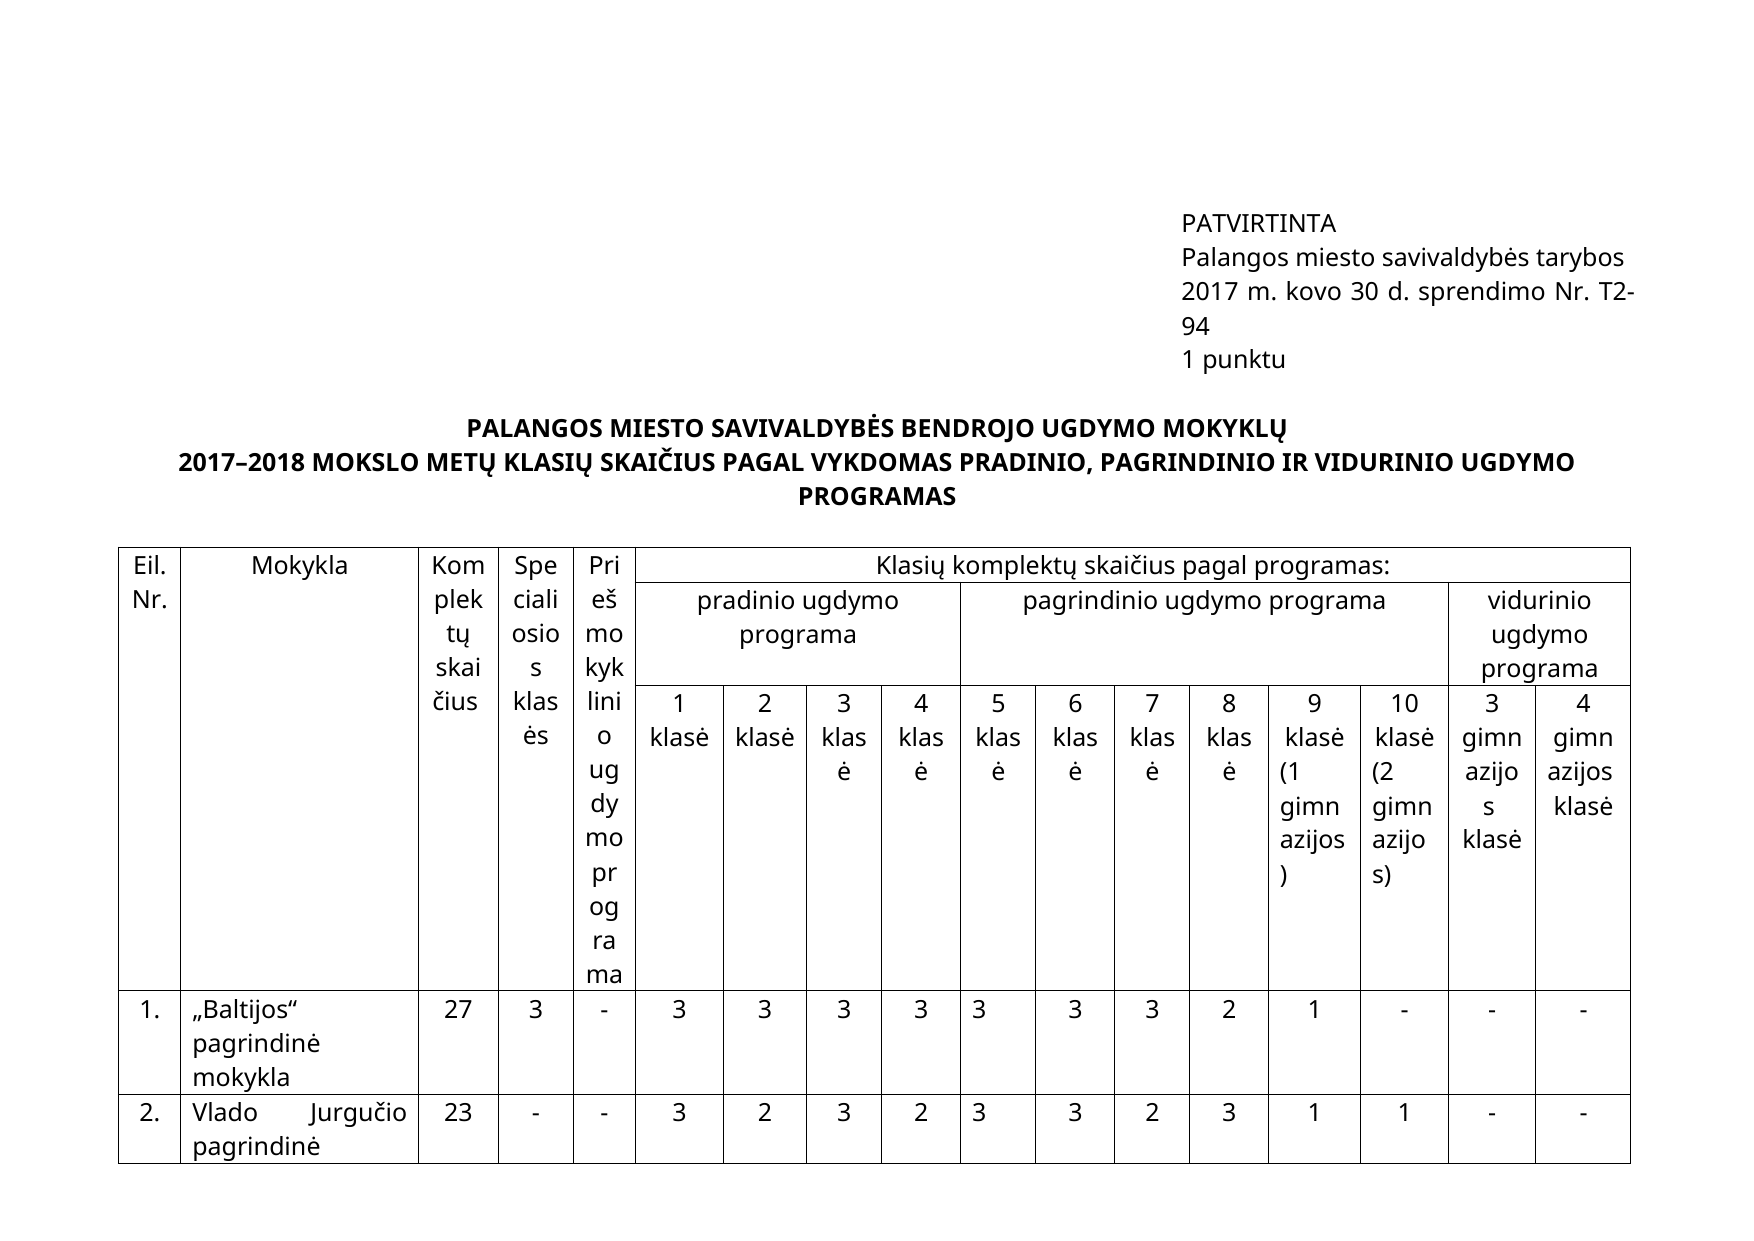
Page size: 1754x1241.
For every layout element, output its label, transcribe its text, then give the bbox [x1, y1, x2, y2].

table_cell 27 [419, 991, 498, 1094]
table_cell - [499, 1095, 573, 1163]
table_cell 3 [807, 991, 881, 1094]
table_cell 2 klasė [724, 686, 806, 990]
text 2017 m. kovo 30 d. sprendimo Nr. T2- 94 [1181, 274, 1636, 342]
table_cell 7 klasė [1115, 686, 1189, 990]
table_cell 4 gimnazijos klasė [1536, 686, 1630, 990]
table_cell 3 [636, 991, 723, 1094]
table_cell 23 [419, 1095, 498, 1163]
table_cell - [1449, 991, 1535, 1094]
table_cell 3 [961, 1095, 1035, 1163]
table_header Eil. Nr. [119, 548, 180, 990]
table_header Klasių komplektų skaičius pagal programas: [636, 548, 1630, 582]
table_cell 1 klasė [636, 686, 723, 990]
table_cell 3 gimnazijos klasė [1449, 686, 1535, 990]
text 2017–2018 MOKSLO METŲ KLASIŲ SKAIČIUS PAGAL VYKDOMAS PRADINIO, PAGRINDINIO IR VIDURINIO UGDYMO PROGRAMAS [118, 444, 1636, 512]
table_header Komplektų skaičius [419, 548, 498, 990]
table_cell - [1536, 1095, 1630, 1163]
table_header Mokykla [181, 548, 418, 990]
table_cell - [1536, 991, 1630, 1094]
table_cell Vlado Jurgučio pagrindinė [181, 1095, 418, 1163]
table_cell 3 [636, 1095, 723, 1163]
table_cell 8 klasė [1190, 686, 1268, 990]
table_cell 2 [1115, 1095, 1189, 1163]
table_cell vidurinio ugdymo programa [1449, 583, 1630, 685]
table_cell 1 [1269, 991, 1360, 1094]
table_cell 1 [1361, 1095, 1448, 1163]
table_cell - [574, 1095, 635, 1163]
table_cell 3 [807, 1095, 881, 1163]
table_cell 3 [499, 991, 573, 1094]
table_cell pradinio ugdymo programa [636, 583, 960, 685]
table_cell 3 [1036, 1095, 1114, 1163]
table_cell 5 klasė [961, 686, 1035, 990]
table_cell 3 [1036, 991, 1114, 1094]
table_cell 1. [119, 991, 180, 1094]
table_cell 3 [961, 991, 1035, 1094]
table_cell 3 [724, 991, 806, 1094]
table_cell 2 [724, 1095, 806, 1163]
table_cell 2 [1190, 991, 1268, 1094]
table_cell 3 [1115, 991, 1189, 1094]
table_cell „Baltijos“ pagrindinė mokykla [181, 991, 418, 1094]
table_cell 2. [119, 1095, 180, 1163]
text 1 punktu [1181, 342, 1636, 376]
table_cell 10 klasė (2 gimnazijos) [1361, 686, 1448, 990]
table_cell 6 klasė [1036, 686, 1114, 990]
table_header Specialiosios klasės [499, 548, 573, 990]
table_cell 2 [882, 1095, 960, 1163]
table_cell 3 [882, 991, 960, 1094]
text PALANGOS MIESTO SAVIVALDYBĖS BENDROJO UGDYMO MOKYKLŲ [118, 410, 1636, 444]
table_cell - [1449, 1095, 1535, 1163]
table_cell - [1361, 991, 1448, 1094]
table_cell 4 klasė [882, 686, 960, 990]
table_header Priešmokyklinio ugdymo programa [574, 548, 635, 990]
table_cell pagrindinio ugdymo programa [961, 583, 1448, 685]
table_cell 3 klasė [807, 686, 881, 990]
table_cell 1 [1269, 1095, 1360, 1163]
table_cell - [574, 991, 635, 1094]
text PATVIRTINTA [1181, 206, 1636, 240]
table_cell 3 [1190, 1095, 1268, 1163]
text Palangos miesto savivaldybės tarybos [1181, 240, 1636, 274]
table_cell 9 klasė (1 gimnazijos) [1269, 686, 1360, 990]
